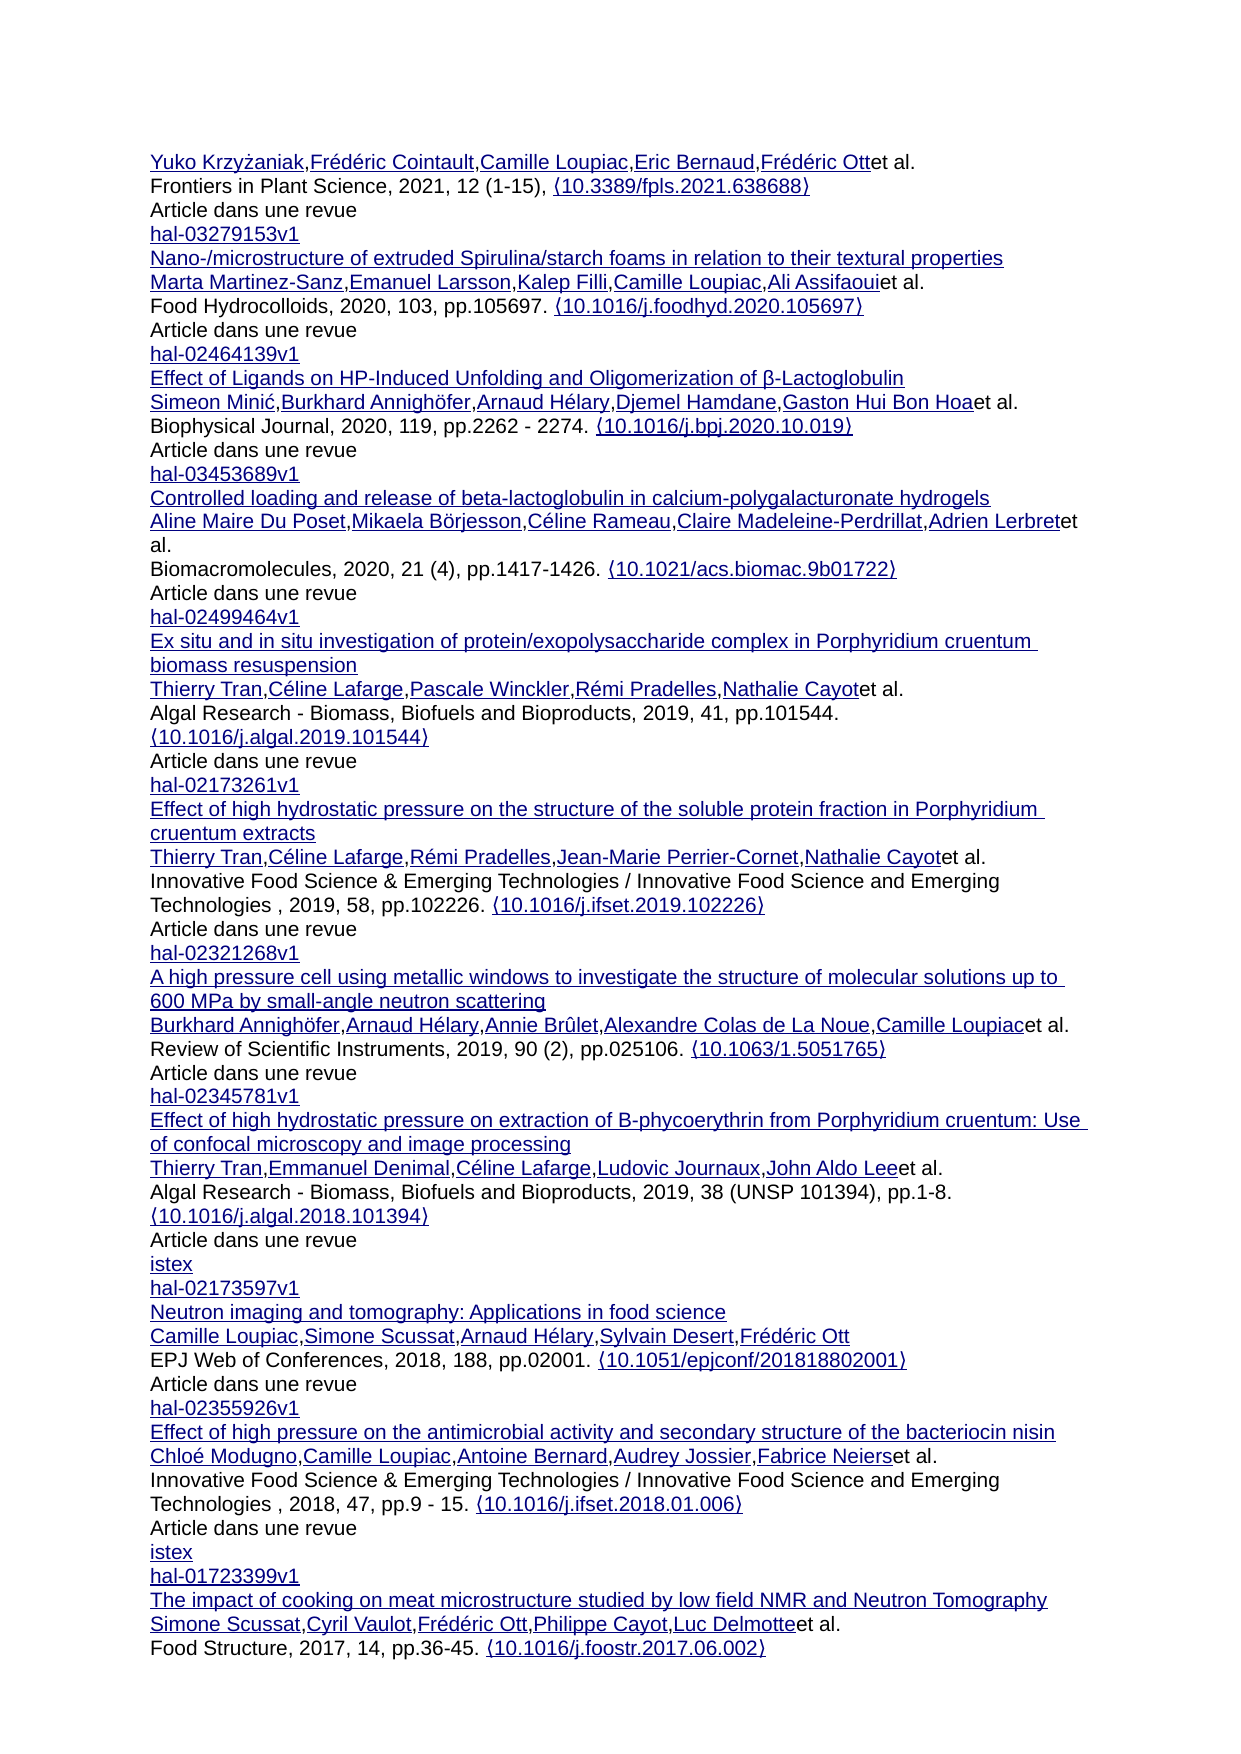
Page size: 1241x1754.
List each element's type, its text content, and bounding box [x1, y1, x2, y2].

table_cell The impact of cooking on meat microstructure studied by low field NMR and Neutron Tomography Simone Scussat,Cyril Vaulot,Frédéric Ott,Philippe Cayot,Luc Delmotteet al. Food Structure, 2017, 14, pp.36-45. ⟨10.1016/j.foostr.2017.06.002⟩ [150, 1588, 1090, 1659]
table_cell Effect of high pressure on the antimicrobial activity and secondary structure of the bacteriocin nisin Chloé Modugno,Camille Loupiac,Antoine Bernard,Audrey Jossier,Fabrice Neierset al. Innovative Food Science & Emerging Technologies / Innovative Food Science and Emerging Technologies , 2018, 47, pp.9 - 15. ⟨10.1016/j.ifset.2018.01.006⟩ Article dans une revue istex hal-01723399v1 [150, 1420, 1090, 1587]
table_cell Effect of Ligands on HP-Induced Unfolding and Oligomerization of β-Lactoglobulin Simeon Minić,Burkhard Annighöfer,Arnaud Hélary,Djemel Hamdane,Gaston Hui Bon Hoaet al. Biophysical Journal, 2020, 119, pp.2262 - 2274. ⟨10.1016/j.bpj.2020.10.019⟩ Article dans une revue hal-03453689v1 [150, 366, 1090, 485]
table_cell Neutron imaging and tomography: Applications in food science Camille Loupiac,Simone Scussat,Arnaud Hélary,Sylvain Desert,Frédéric Ott EPJ Web of Conferences, 2018, 188, pp.02001. ⟨10.1051/epjconf/201818802001⟩ Article dans une revue hal-02355926v1 [150, 1300, 1090, 1420]
table_cell Ex situ and in situ investigation of protein/exopolysaccharide complex in Porphyridium cruentum biomass resuspension Thierry Tran,Céline Lafarge,Pascale Winckler,Rémi Pradelles,Nathalie Cayotet al. Algal Research - Biomass, Biofuels and Bioproducts, 2019, 41, pp.101544. ⟨10.1016/j.algal.2019.101544⟩ Article dans une revue hal-02173261v1 [150, 629, 1090, 797]
table_cell Controlled loading and release of beta-lactoglobulin in calcium-polygalacturonate hydrogels Aline Maire Du Poset,Mikaela Börjesson,Céline Rameau,Claire Madeleine-Perdrillat,Adrien Lerbretet al. Biomacromolecules, 2020, 21 (4), pp.1417-1426. ⟨10.1021/acs.biomac.9b01722⟩ Article dans une revue hal-02499464v1 [150, 485, 1090, 629]
table_cell Effect of high hydrostatic pressure on the structure of the soluble protein fraction in Porphyridium cruentum extracts Thierry Tran,Céline Lafarge,Rémi Pradelles,Jean-Marie Perrier-Cornet,Nathalie Cayotet al. Innovative Food Science & Emerging Technologies / Innovative Food Science and Emerging Technologies , 2019, 58, pp.102226. ⟨10.1016/j.ifset.2019.102226⟩ Article dans une revue hal-02321268v1 [150, 797, 1090, 964]
table_cell Yuko Krzyżaniak,Frédéric Cointault,Camille Loupiac,Eric Bernaud,Frédéric Ottet al. Frontiers in Plant Science, 2021, 12 (1-15), ⟨10.3389/fpls.2021.638688⟩ Article dans une revue hal-03279153v1 [150, 150, 1090, 246]
table_cell Nano-/microstructure of extruded Spirulina/starch foams in relation to their textural properties Marta Martinez-Sanz,Emanuel Larsson,Kalep Filli,Camille Loupiac,Ali Assifaouiet al. Food Hydrocolloids, 2020, 103, pp.105697. ⟨10.1016/j.foodhyd.2020.105697⟩ Article dans une revue hal-02464139v1 [150, 246, 1090, 366]
table_cell Effect of high hydrostatic pressure on extraction of B-phycoerythrin from Porphyridium cruentum: Use of confocal microscopy and image processing Thierry Tran,Emmanuel Denimal,Céline Lafarge,Ludovic Journaux,John Aldo Leeet al. Algal Research - Biomass, Biofuels and Bioproducts, 2019, 38 (UNSP 101394), pp.1-8. ⟨10.1016/j.algal.2018.101394⟩ Article dans une revue istex hal-02173597v1 [150, 1108, 1090, 1300]
table_cell A high pressure cell using metallic windows to investigate the structure of molecular solutions up to 600 MPa by small-angle neutron scattering Burkhard Annighöfer,Arnaud Hélary,Annie Brûlet,Alexandre Colas de La Noue,Camille Loupiacet al. Review of Scientific Instruments, 2019, 90 (2), pp.025106. ⟨10.1063/1.5051765⟩ Article dans une revue hal-02345781v1 [150, 965, 1090, 1108]
